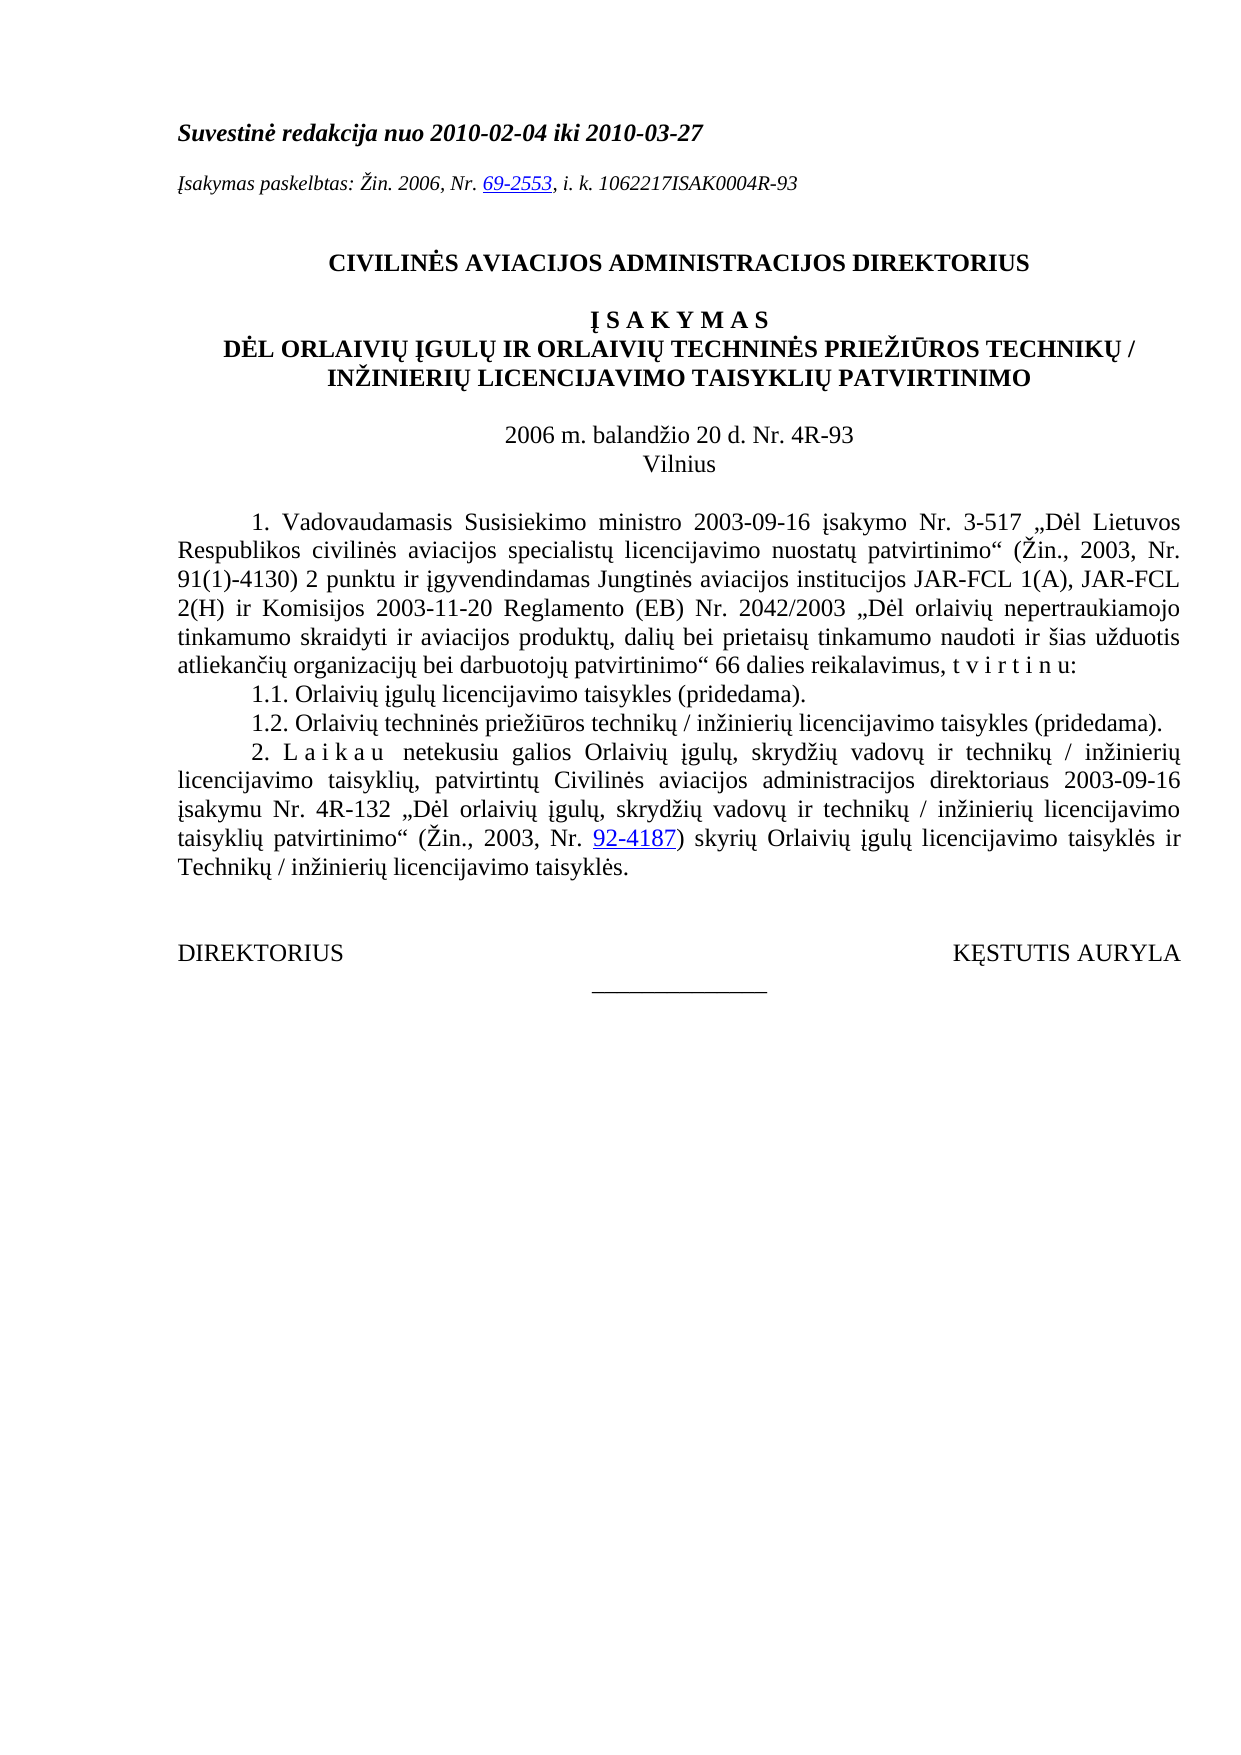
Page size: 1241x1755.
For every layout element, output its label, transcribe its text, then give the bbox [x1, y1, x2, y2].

text ______________ [177, 967, 1181, 995]
text 1.2. Orlaivių techninės priežiūros technikų / inžinierių licencijavimo taisykles (pridedama). [177, 708, 1181, 737]
text 2. Laikau netekusiu galios Orlaivių įgulų, skrydžių vadovų ir technikų / inžinierių licencijavimo taisyklių, patvirtintų Civilinės aviacijos administracijos direktoriaus 2003-09-16 įsakymu Nr. 4R-132 „Dėl orlaivių įgulų, skrydžių vadovų ir technikų / inžinierių licencijavimo taisyklių patvirtinimo“ (Žin., 2003, Nr. 92-4187) skyrių Orlaivių įgulų licencijavimo taisyklės ir Technikų / inžinierių licencijavimo taisyklės. [177, 737, 1181, 880]
text 1.1. Orlaivių įgulų licencijavimo taisykles (pridedama). [177, 679, 1181, 708]
text DĖL ORLAIVIŲ ĮGULŲ IR ORLAIVIŲ TECHNINĖS PRIEŽIŪROS TECHNIKŲ / INŽINIERIŲ LICENCIJAVIMO TAISYKLIŲ PATVIRTINIMO [177, 334, 1181, 392]
text DIREKTORIUS KĘSTUTIS AURYLA [177, 938, 1181, 967]
text Suvestinė redakcija nuo 2010-02-04 iki 2010-03-27 [177, 118, 1181, 147]
text 2006 m. balandžio 20 d. Nr. 4R-93 [177, 420, 1181, 449]
text Įsakymas paskelbtas: Žin. 2006, Nr. 69-2553, i. k. 1062217ISAK0004R-93 [177, 171, 1181, 195]
text Į S A K Y M A S [177, 305, 1181, 334]
text 1. Vadovaudamasis Susisiekimo ministro 2003-09-16 įsakymo Nr. 3-517 „Dėl Lietuvos Respublikos civilinės aviacijos specialistų licencijavimo nuostatų patvirtinimo“ (Žin., 2003, Nr. 91(1)-4130) 2 punktu ir įgyvendindamas Jungtinės aviacijos institucijos JAR-FCL 1(A), JAR-FCL 2(H) ir Komisijos 2003-11-20 Reglamento (EB) Nr. 2042/2003 „Dėl orlaivių nepertraukiamojo tinkamumo skraidyti ir aviacijos produktų, dalių bei prietaisų tinkamumo naudoti ir šias užduotis atliekančių organizacijų bei darbuotojų patvirtinimo“ 66 dalies reikalavimus, tvirtinu: [177, 507, 1181, 679]
text CIVILINĖS AVIACIJOS ADMINISTRACIJOS DIREKTORIUS [177, 248, 1181, 277]
text Vilnius [177, 449, 1181, 478]
